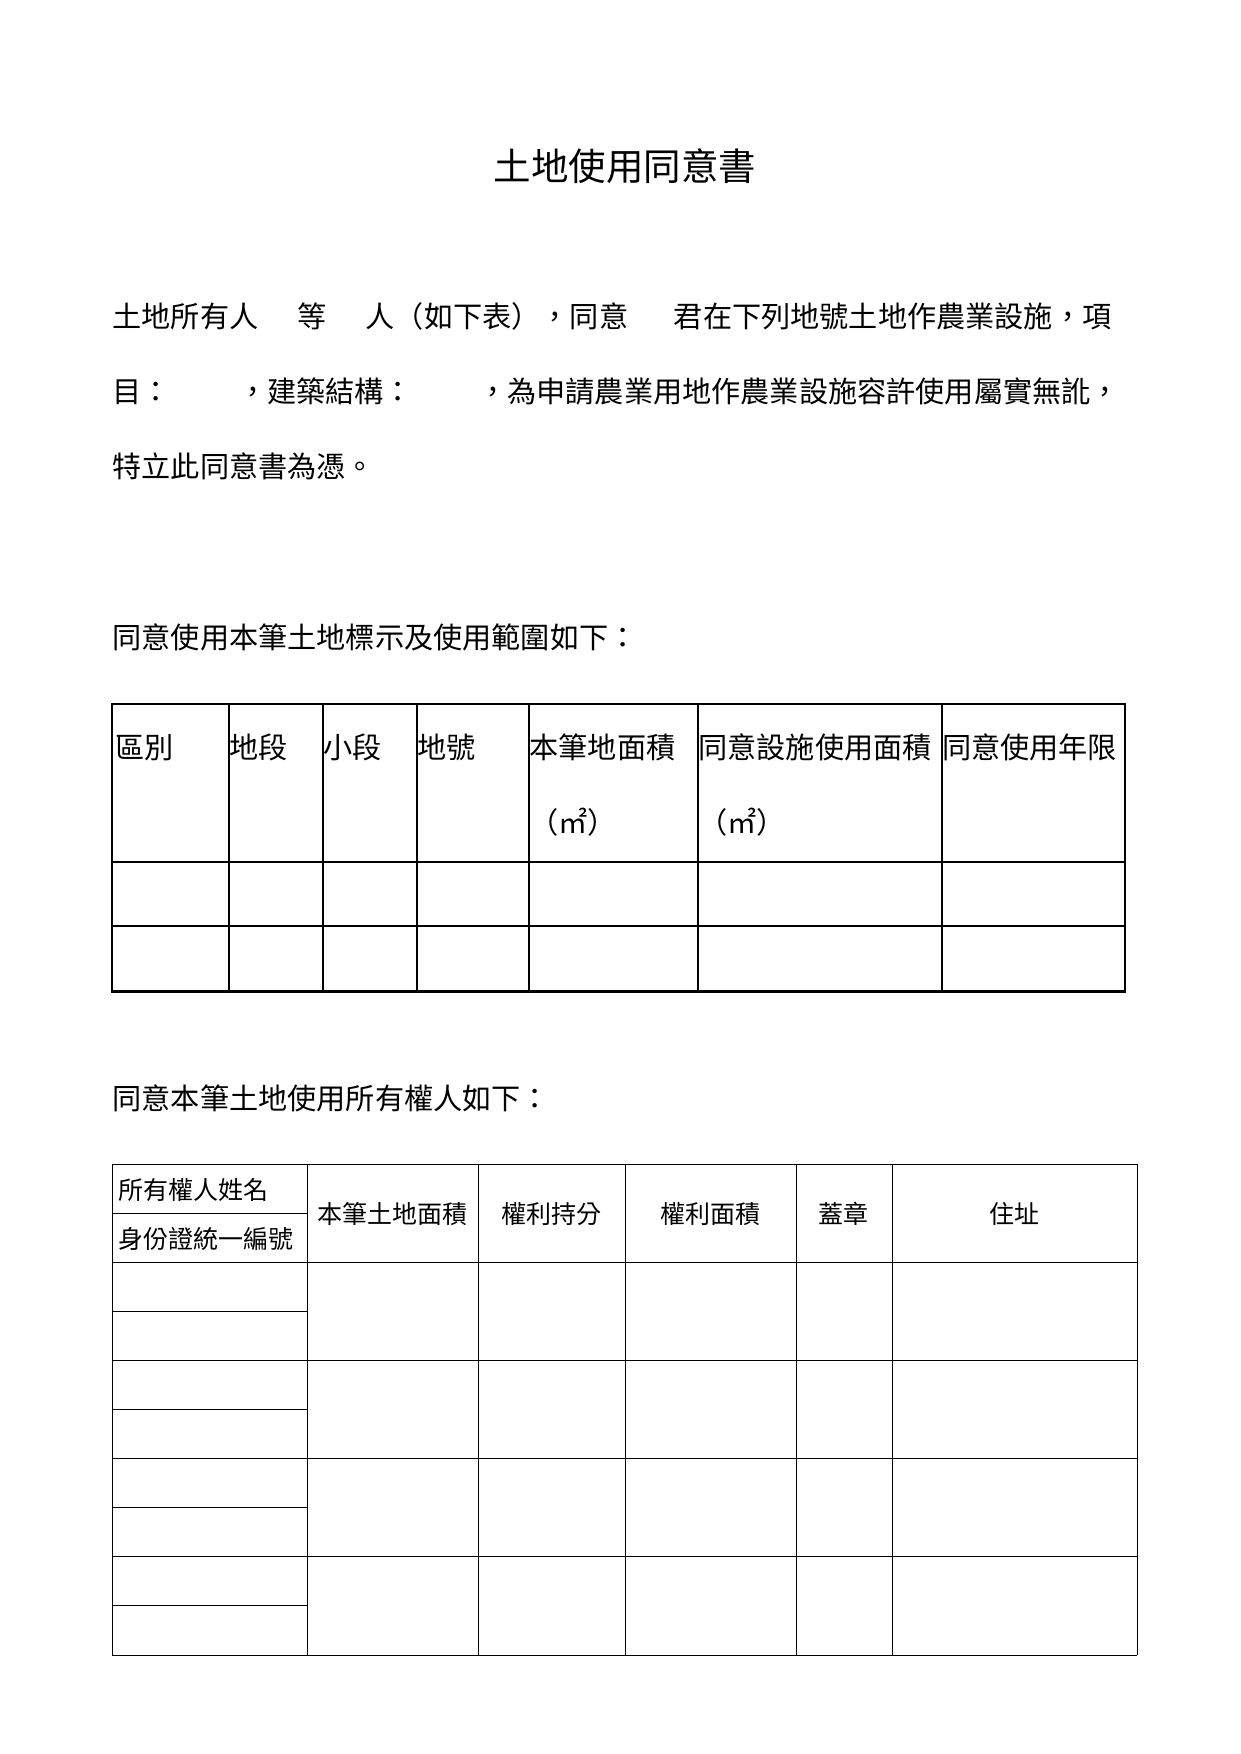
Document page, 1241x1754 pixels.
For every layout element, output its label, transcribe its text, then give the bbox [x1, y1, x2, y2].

table_cell [113, 1459, 307, 1507]
table_header 地段 [230, 705, 322, 861]
table_cell [418, 927, 528, 990]
table_header 小段 [324, 705, 416, 861]
table_header 地號 [418, 705, 528, 861]
table_cell [113, 927, 228, 990]
table_cell [530, 927, 697, 990]
table_cell [308, 1459, 478, 1556]
table_cell [308, 1361, 478, 1458]
table_cell [943, 927, 1124, 990]
table_cell [324, 927, 416, 990]
table_cell [113, 863, 228, 925]
table_cell [797, 1459, 892, 1556]
table_cell [479, 1361, 625, 1458]
table_header 住址 [893, 1165, 1137, 1262]
table_cell [230, 863, 322, 925]
table_header 本筆土地面積 [308, 1165, 478, 1262]
table_cell [479, 1263, 625, 1360]
table_cell [113, 1410, 307, 1458]
table_cell [893, 1557, 1137, 1654]
table_cell [113, 1606, 307, 1654]
table_header 權利面積 [626, 1165, 796, 1262]
table_cell [530, 863, 697, 925]
table_header 所有權人姓名 [113, 1165, 307, 1213]
table_cell [479, 1459, 625, 1556]
table_cell [113, 1557, 307, 1605]
table_header 區別 [113, 705, 228, 861]
table_header 同意設施使用面積（㎡） [699, 705, 941, 861]
table_cell [230, 927, 322, 990]
table_header 同意使用年限 [943, 705, 1124, 861]
text 土地所有人 等 人（如下表），同意 君在下列地號土地作農業設施，項目： ，建築結構： ，為申請農業用地作農業設施容許使用屬實無訛，特立此同意書為憑。 [112, 277, 1137, 502]
table_cell [308, 1557, 478, 1654]
table_cell [324, 863, 416, 925]
table_cell [797, 1557, 892, 1654]
table_cell [626, 1459, 796, 1556]
table_cell [893, 1263, 1137, 1360]
table_cell 身份證統一編號 [113, 1214, 307, 1262]
table_cell [893, 1459, 1137, 1556]
table_cell [113, 1312, 307, 1360]
table_cell [943, 863, 1124, 925]
table_cell [699, 863, 941, 925]
table_cell [893, 1361, 1137, 1458]
table_cell [308, 1263, 478, 1360]
table_header 本筆地面積（㎡） [530, 705, 697, 861]
text 同意使用本筆土地標示及使用範圍如下： [112, 598, 1137, 673]
table_cell [418, 863, 528, 925]
table_cell [626, 1557, 796, 1654]
table_cell [113, 1508, 307, 1556]
table_cell [797, 1361, 892, 1458]
table_cell [626, 1263, 796, 1360]
table_header 蓋章 [797, 1165, 892, 1262]
table_cell [113, 1361, 307, 1409]
table_cell [113, 1263, 307, 1311]
table_header 權利持分 [479, 1165, 625, 1262]
text 土地使用同意書 [112, 127, 1137, 202]
table_cell [626, 1361, 796, 1458]
text 同意本筆土地使用所有權人如下： [112, 1059, 1137, 1134]
table_cell [797, 1263, 892, 1360]
table_cell [479, 1557, 625, 1654]
table_cell [699, 927, 941, 990]
